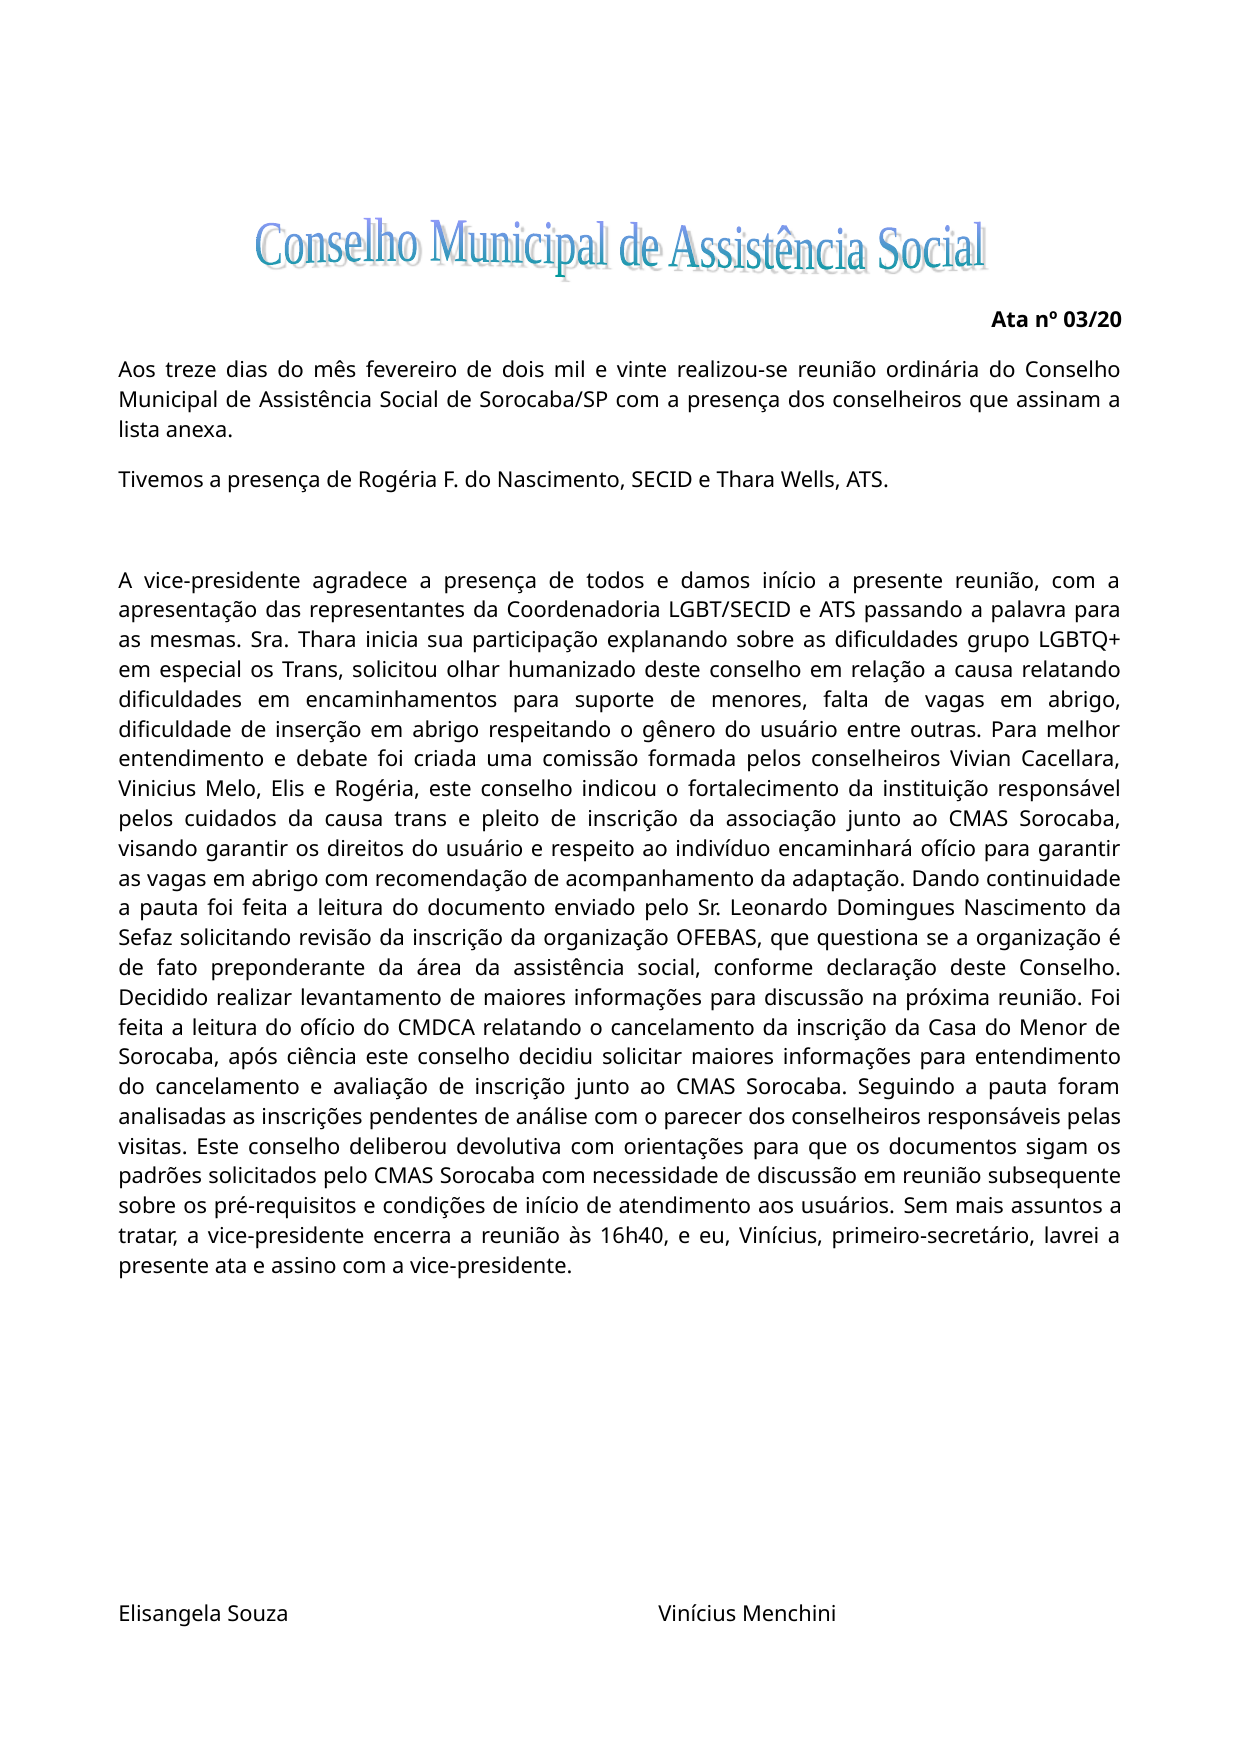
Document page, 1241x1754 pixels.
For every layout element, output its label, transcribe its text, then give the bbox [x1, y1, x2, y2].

text Elisangela Souza Vinícius Menchini [118, 1598, 1122, 1628]
text Aos treze dias do mês fevereiro de dois mil e vinte realizou-se reunião ordinária do Conselho Municipal de Assistência Social de Sorocaba/SP com a presença dos conselheiros que assinam a lista anexa. [118, 354, 1122, 444]
text Ata nº 03/20 [118, 304, 1122, 333]
text Tivemos a presença de Rogéria F. do Nascimento, SECID e Thara Wells, ATS. [118, 464, 1122, 494]
text A vice-presidente agradece a presença de todos e damos início a presente reunião, com a apresentação das representantes da Coordenadoria LGBT/SECID e ATS passando a palavra para as mesmas. Sra. Thara inicia sua participação explanando sobre as dificuldades grupo LGBTQ+ em especial os Trans, solicitou olhar humanizado deste conselho em relação a causa relatando dificuldades em encaminhamentos para suporte de menores, falta de vagas em abrigo, dificuldade de inserção em abrigo respeitando o gênero do usuário entre outras. Para melhor entendimento e debate foi criada uma comissão formada pelos conselheiros Vivian Cacellara, Vinicius Melo, Elis e Rogéria, este conselho indicou o fortalecimento da instituição responsável pelos cuidados da causa trans e pleito de inscrição da associação junto ao CMAS Sorocaba, visando garantir os direitos do usuário e respeito ao indivíduo encaminhará ofício para garantir as vagas em abrigo com recomendação de acompanhamento da adaptação. Dando continuidade a pauta foi feita a leitura do documento enviado pelo Sr. Leonardo Domingues Nascimento da Sefaz solicitando revisão da inscrição da organização OFEBAS, que questiona se a organização é de fato preponderante da área da assistência social, conforme declaração deste Conselho. Decidido realizar levantamento de maiores informações para discussão na próxima reunião. Foi feita a leitura do ofício do CMDCA relatando o cancelamento da inscrição da Casa do Menor de Sorocaba, após ciência este conselho decidiu solicitar maiores informações para entendimento do cancelamento e avaliação de inscrição junto ao CMAS Sorocaba. Seguindo a pauta foram analisadas as inscrições pendentes de análise com o parecer dos conselheiros responsáveis pelas visitas. Este conselho deliberou devolutiva com orientações para que os documentos sigam os padrões solicitados pelo CMAS Sorocaba com necessidade de discussão em reunião subsequente sobre os pré-requisitos e condições de início de atendimento aos usuários. Sem mais assuntos a tratar, a vice-presidente encerra a reunião às 16h40, e eu, Vinícius, primeiro-secretário, lavrei a presente ata e assino com a vice-presidente. [118, 565, 1122, 1280]
